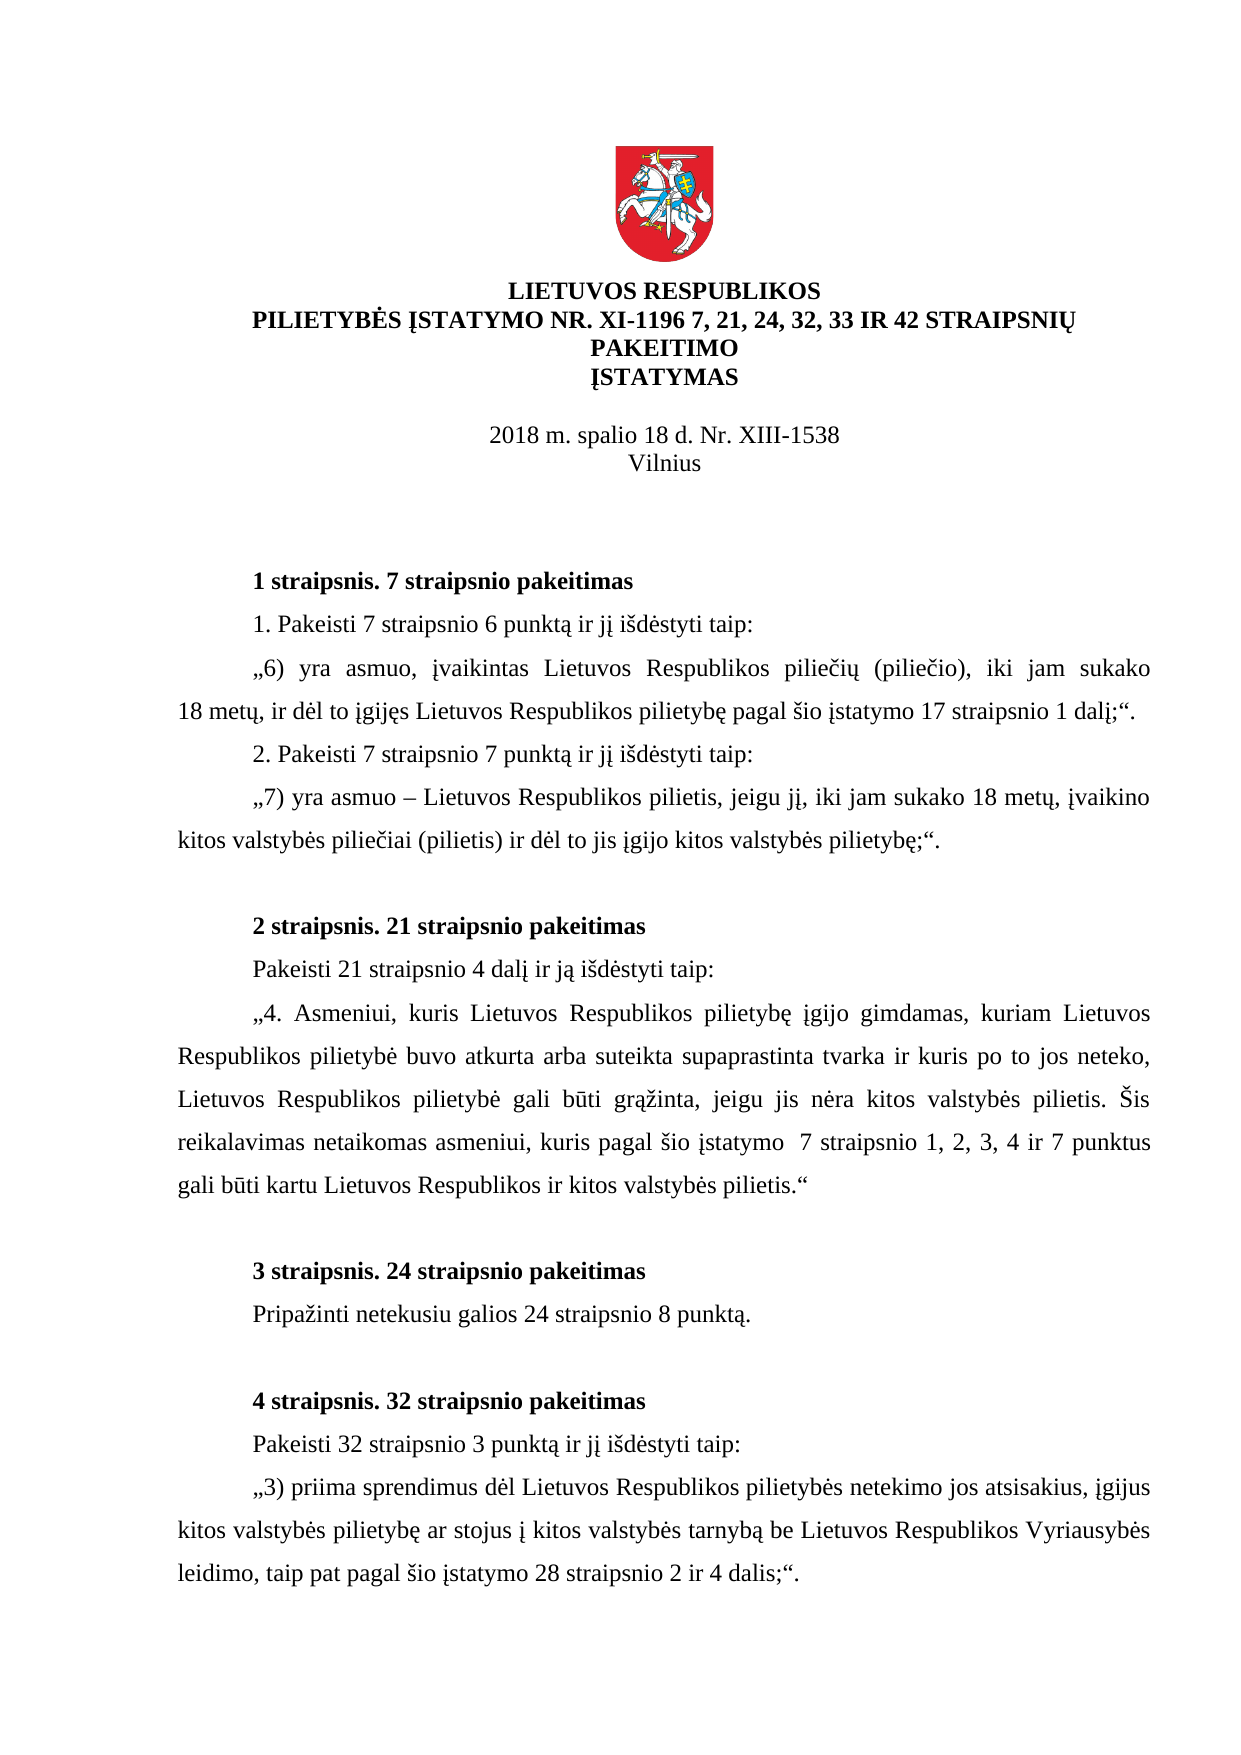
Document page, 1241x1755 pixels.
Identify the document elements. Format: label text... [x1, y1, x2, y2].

text Pakeisti 32 straipsnio 3 punktą ir jį išdėstyti taip: [177, 1429, 1152, 1458]
text PILIETYBĖS ĮSTATYMO NR. XI-1196 7, 21, 24, 32, 33 IR 42 STRAIPSNIŲ PAKEITIMO [177, 305, 1152, 362]
text LIETUVOS RESPUBLIKOS [177, 276, 1152, 305]
text Pripažinti netekusiu galios 24 straipsnio 8 punktą. [177, 1299, 1152, 1328]
text 2 straipsnis. 21 straipsnio pakeitimas [177, 911, 1152, 940]
text 1. Pakeisti 7 straipsnio 6 punktą ir jį išdėstyti taip: [177, 609, 1152, 638]
text „4. Asmeniui, kuris Lietuvos Respublikos pilietybę įgijo gimdamas, kuriam Lietuvos Respublikos pilietybė buvo atkurta arba suteikta supaprastinta tvarka ir kuris po to jos neteko, Lietuvos Respublikos pilietybė gali būti grąžinta, jeigu jis nėra kitos valstybės pilietis. Šis reikalavimas netaikomas asmeniui, kuris pagal šio įstatymo 7 straipsnio 1, 2, 3, 4 ir 7 punktus gali būti kartu Lietuvos Respublikos ir kitos valstybės pilietis.“ [177, 998, 1152, 1199]
text 1 straipsnis. 7 straipsnio pakeitimas [177, 566, 1152, 595]
text 4 straipsnis. 32 straipsnio pakeitimas [177, 1386, 1152, 1414]
text ĮSTATYMAS [177, 362, 1152, 391]
text „7) yra asmuo – Lietuvos Respublikos pilietis, jeigu jį, iki jam sukako 18 metų, įvaikino kitos valstybės piliečiai (pilietis) ir dėl to jis įgijo kitos valstybės pilietybę;“. [177, 782, 1152, 854]
text 3 straipsnis. 24 straipsnio pakeitimas [177, 1256, 1152, 1285]
text 2. Pakeisti 7 straipsnio 7 punktą ir jį išdėstyti taip: [177, 739, 1152, 768]
text Pakeisti 21 straipsnio 4 dalį ir ją išdėstyti taip: [177, 954, 1152, 983]
text 2018 m. spalio 18 d. Nr. XIII-1538 [177, 420, 1152, 448]
text „6) yra asmuo, įvaikintas Lietuvos Respublikos piliečių (piliečio), iki jam sukako 18 metų, ir dėl to įgijęs Lietuvos Respublikos pilietybę pagal šio įstatymo 17 straipsnio 1 dalį;“. [177, 653, 1152, 724]
text „3) priima sprendimus dėl Lietuvos Respublikos pilietybės netekimo jos atsisakius, įgijus kitos valstybės pilietybę ar stojus į kitos valstybės tarnybą be Lietuvos Respublikos Vyriausybės leidimo, taip pat pagal šio įstatymo 28 straipsnio 2 ir 4 dalis;“. [177, 1472, 1152, 1587]
text Vilnius [177, 448, 1152, 477]
